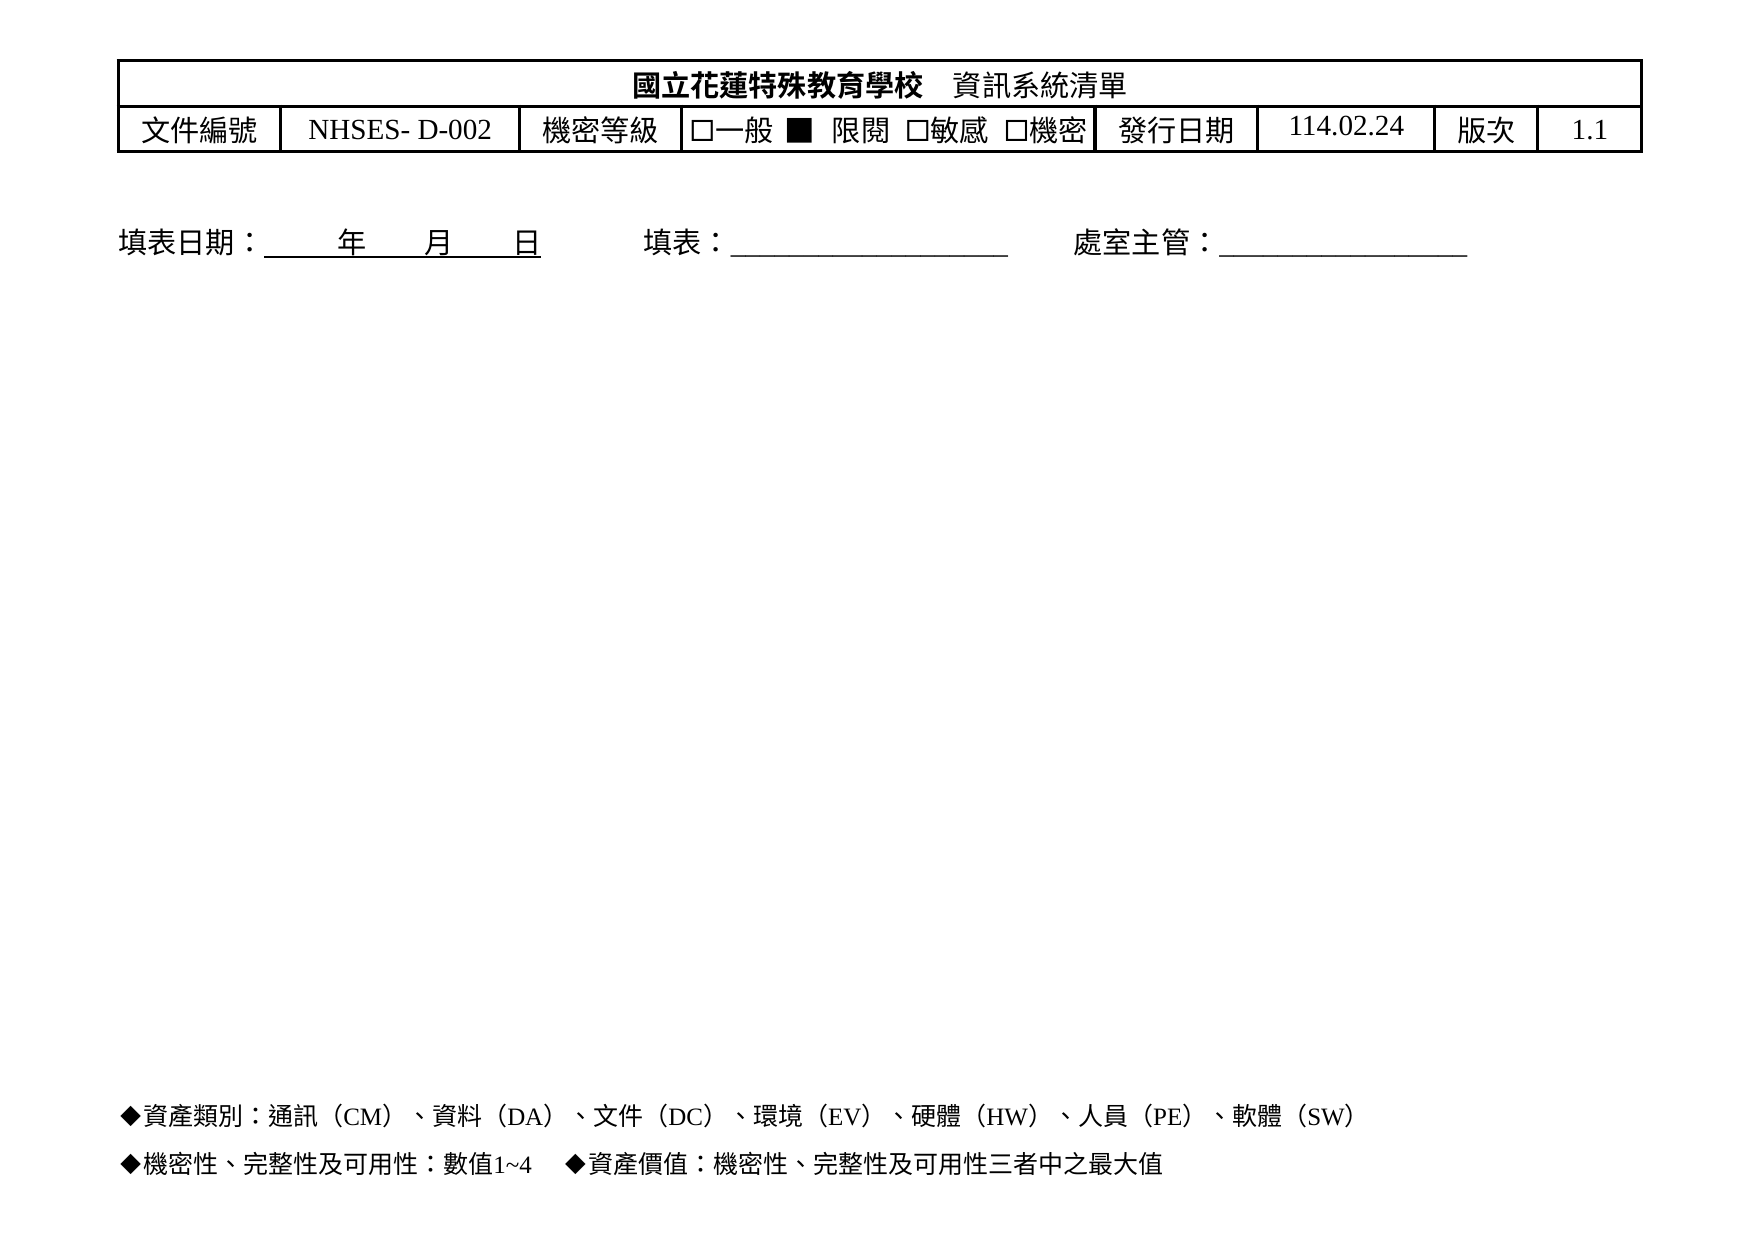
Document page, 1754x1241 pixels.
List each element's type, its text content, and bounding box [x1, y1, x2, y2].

text 填表日期： 年 月 日 填表：___________________ 處室主管：_________________ [118, 199, 1636, 262]
